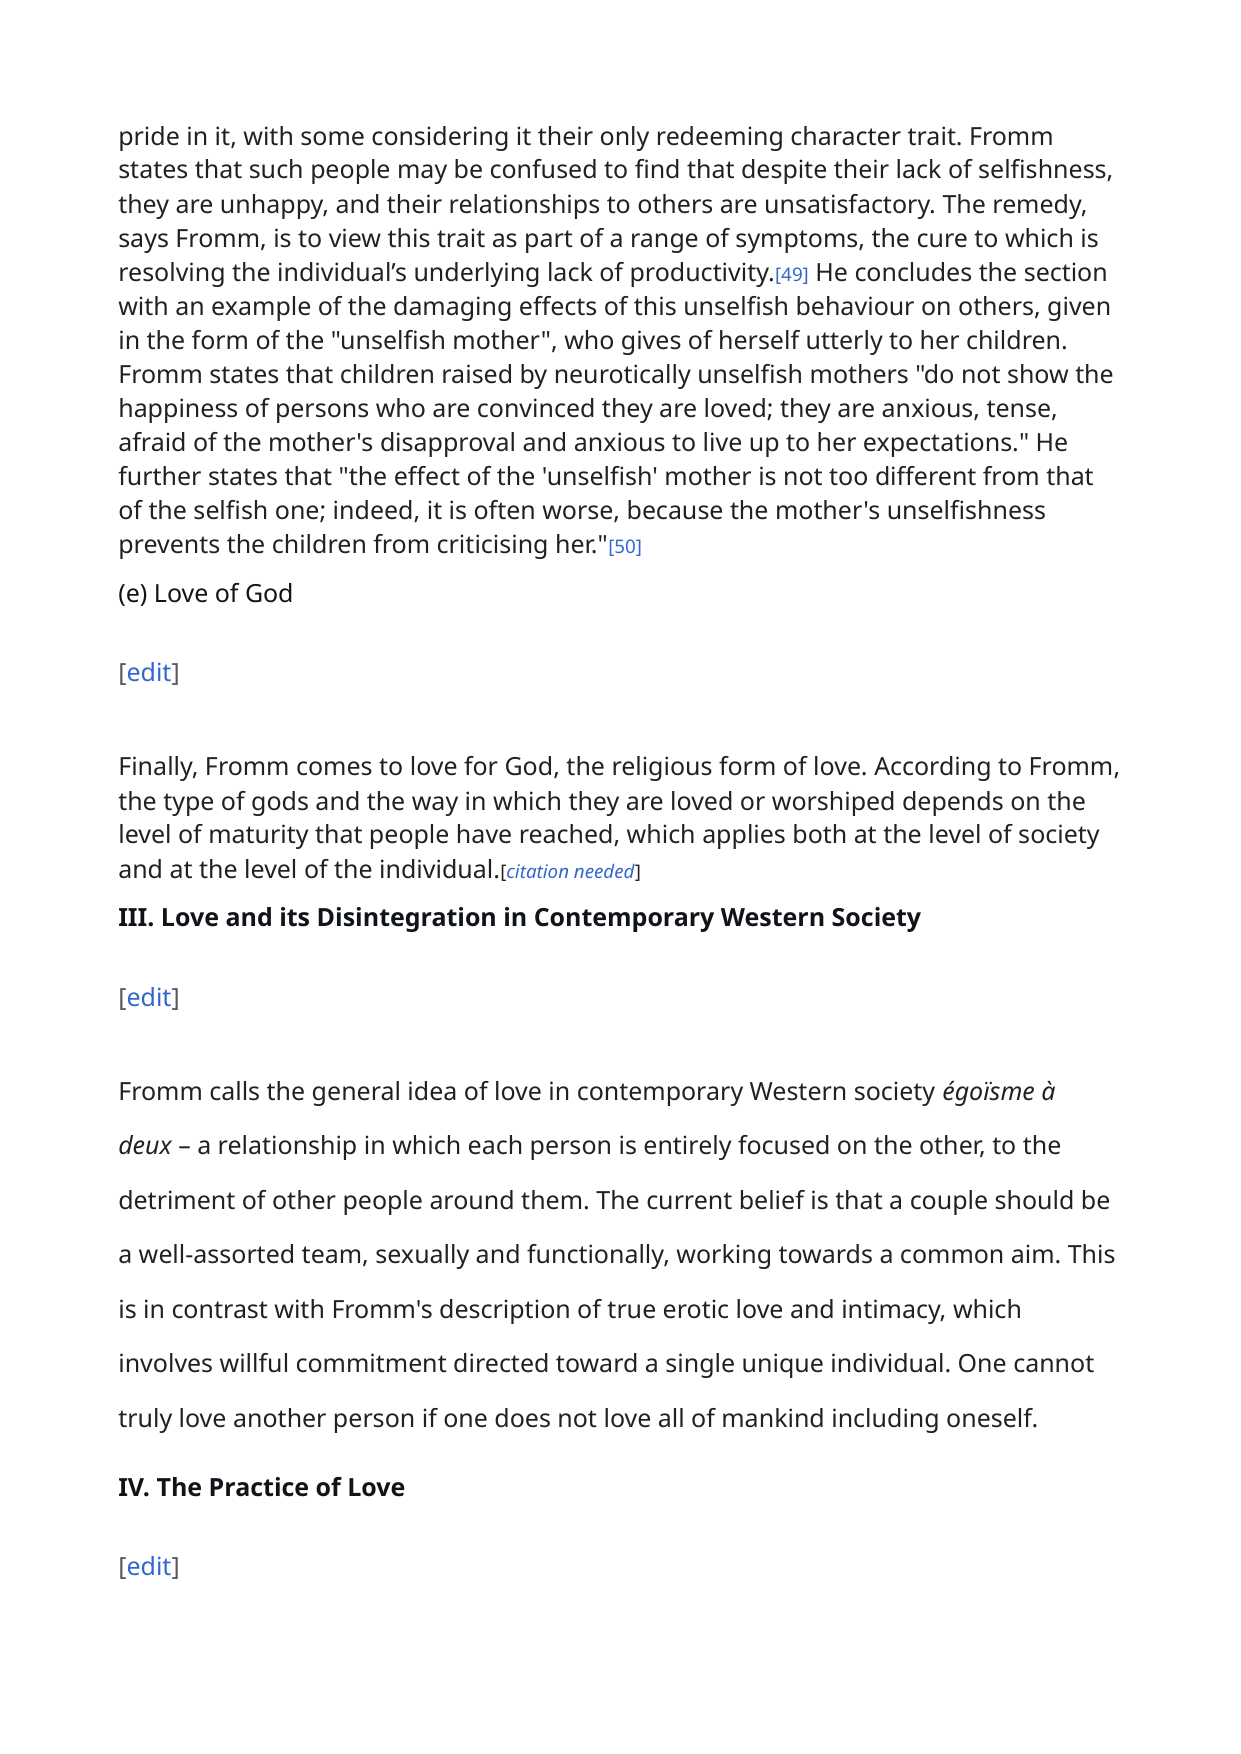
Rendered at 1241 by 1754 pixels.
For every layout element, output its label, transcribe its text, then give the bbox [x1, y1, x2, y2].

subtitle III. Love and its Disintegration in Contemporary Western Society [118, 900, 1122, 934]
text [edit] [118, 979, 1122, 1013]
text Fromm calls the general idea of love in contemporary Western society égoïsme à deux – a relationship in which each person is entirely focused on the other, to the detriment of other people around them. The current belief is that a couple should be a well-assorted team, sexually and functionally, working towards a common aim. This is in contrast with Fromm's description of true erotic love and intimacy, which involves willful commitment directed toward a single unique individual. One cannot truly love another person if one does not love all of mankind including oneself. [118, 1073, 1122, 1434]
text [edit] [118, 655, 1122, 689]
text [edit] [118, 1549, 1122, 1583]
subtitle (e) Love of God [118, 576, 1122, 609]
subtitle IV. The Practice of Love [118, 1469, 1122, 1503]
text Finally, Fromm comes to love for God, the religious form of love. According to Fromm, the type of gods and the way in which they are loved or worshiped depends on the level of maturity that people have reached, which applies both at the level of society and at the level of the individual.[citation needed] [118, 749, 1122, 885]
text pride in it, with some considering it their only redeeming character trait. Fromm states that such people may be confused to find that despite their lack of selfishness, they are unhappy, and their relationships to others are unsatisfactory. The remedy, says Fromm, is to view this trait as part of a range of symptoms, the cure to which is resolving the individual’s underlying lack of productivity.[49] He concludes the section with an example of the damaging effects of this unselfish behaviour on others, given in the form of the "unselfish mother", who gives of herself utterly to her children. Fromm states that children raised by neurotically unselfish mothers "do not show the happiness of persons who are convinced they are loved; they are anxious, tense, afraid of the mother's disapproval and anxious to live up to her expectations." He further states that "the effect of the 'unselfish' mother is not too different from that of the selfish one; indeed, it is often worse, because the mother's unselfishness prevents the children from criticising her."[50] [118, 118, 1122, 561]
